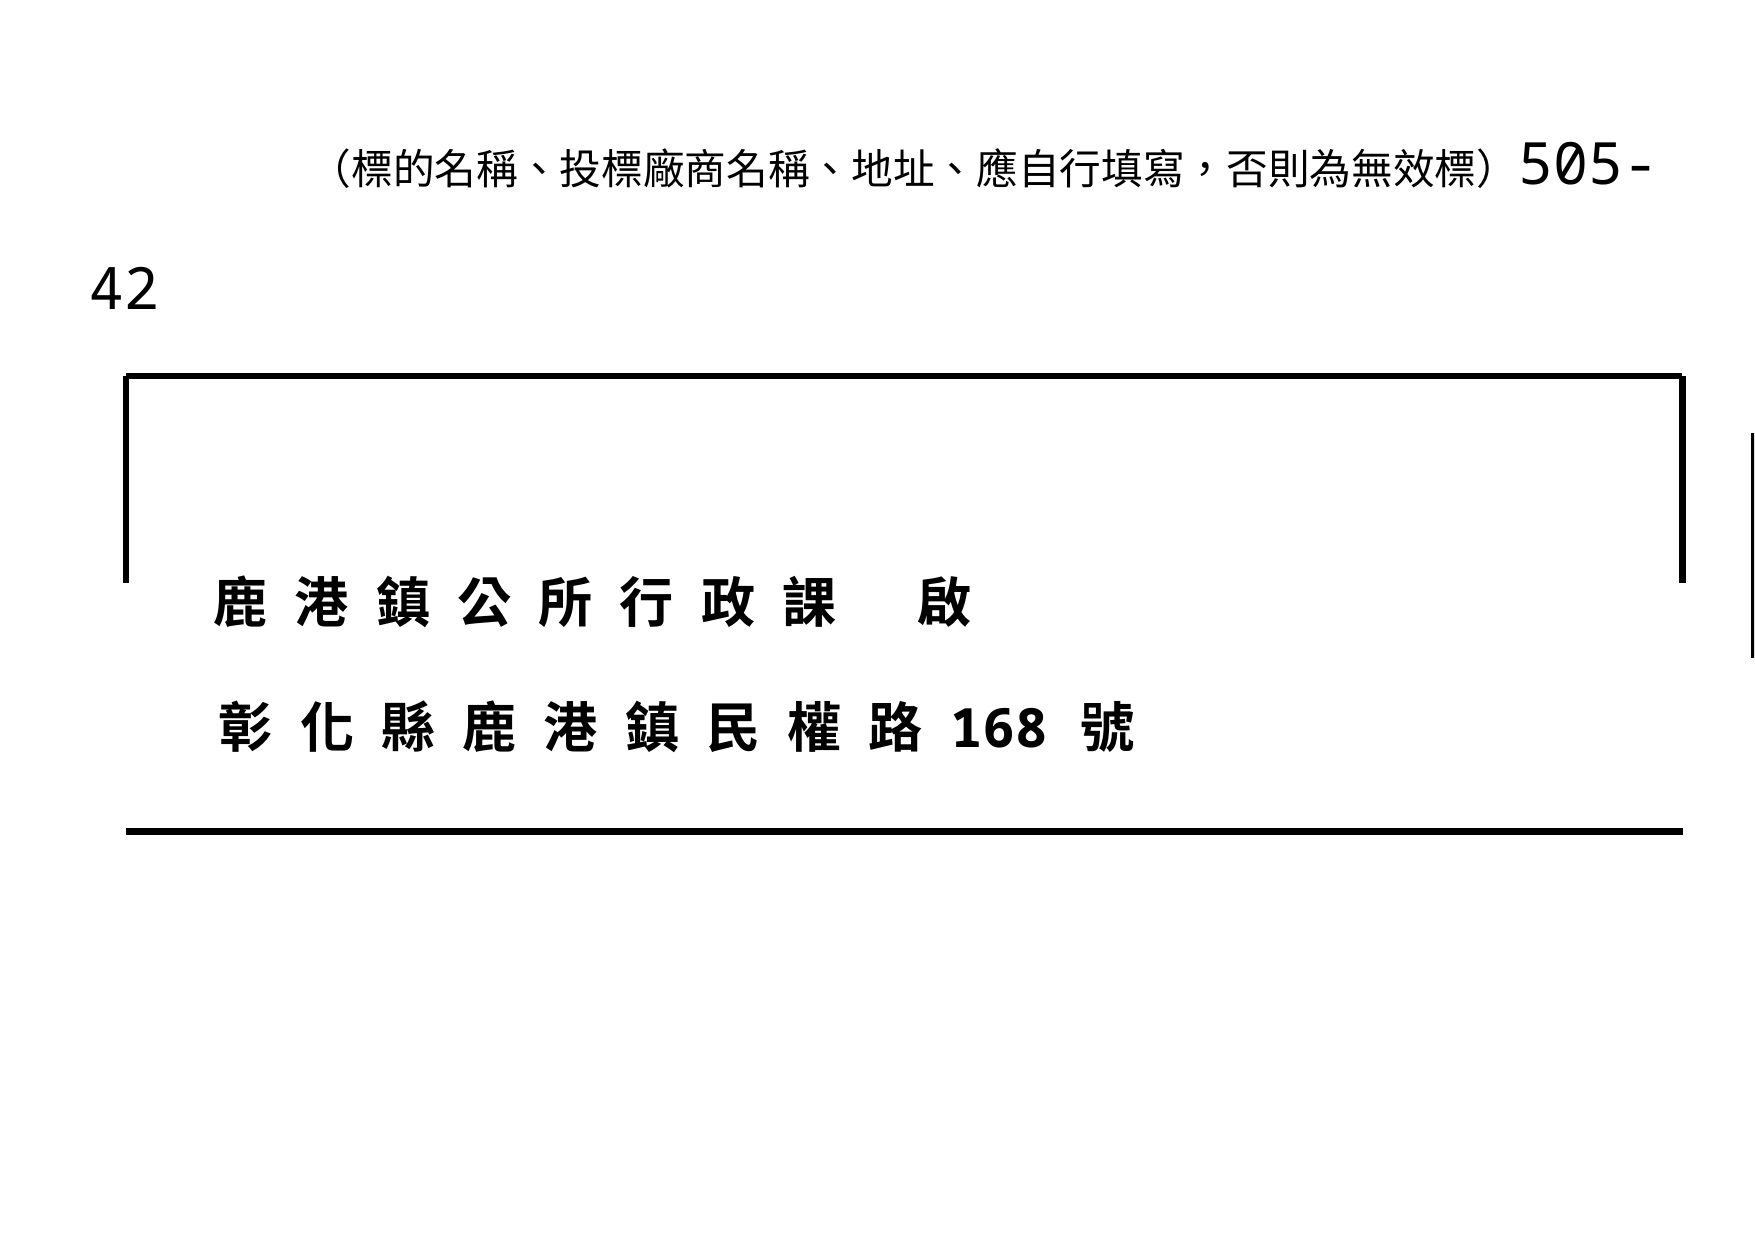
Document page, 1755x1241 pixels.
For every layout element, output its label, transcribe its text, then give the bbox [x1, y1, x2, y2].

text 彰 化 縣 鹿 港 鎮 民 權 路 168 號 [89, 651, 1666, 776]
text （標的名稱、投標廠商名稱、地址、應自行填寫，否則為無效標）505-42 [89, 89, 1666, 339]
text 鹿 港 鎮 公 所 行 政 課 啟 [89, 526, 1666, 651]
